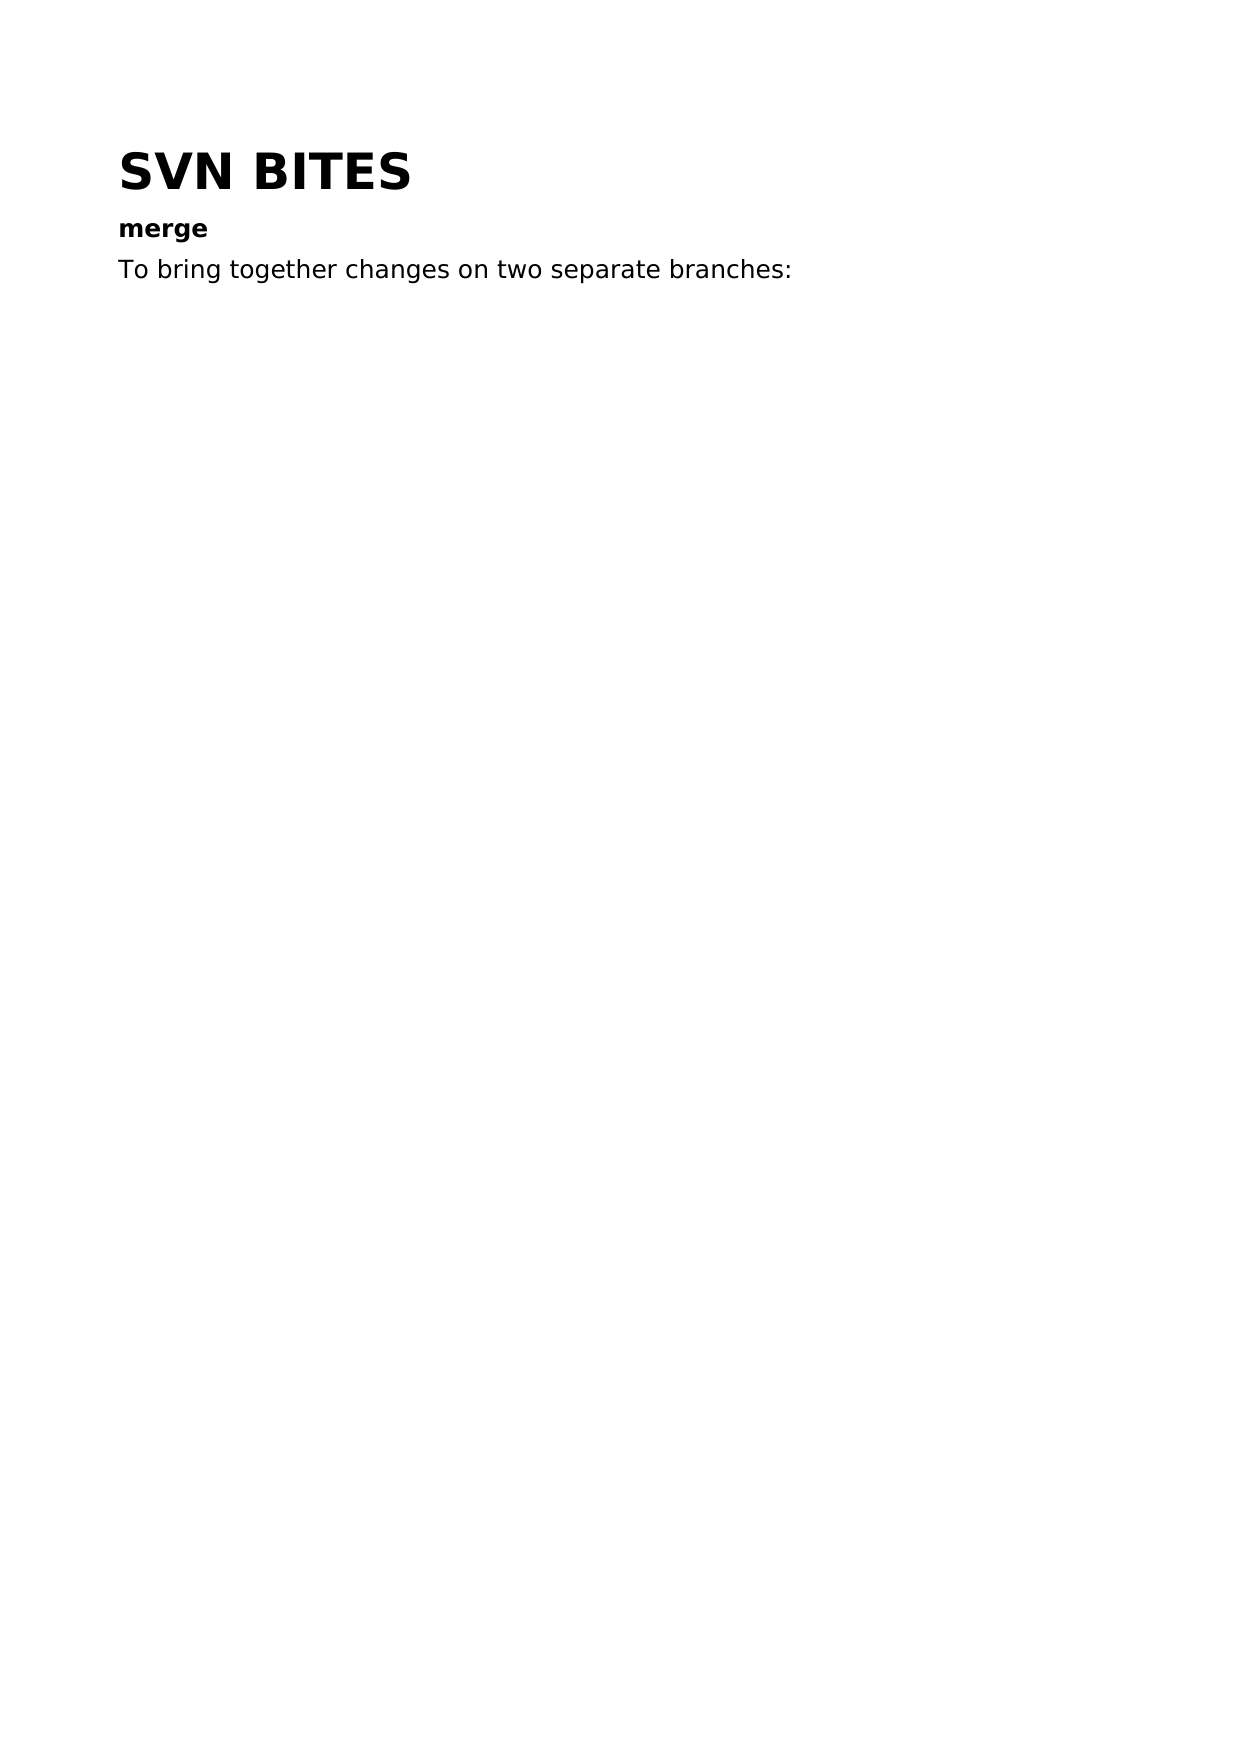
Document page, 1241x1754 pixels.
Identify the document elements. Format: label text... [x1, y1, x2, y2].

text To bring together changes on two separate branches: [118, 256, 1122, 285]
subtitle SVN BITES [118, 143, 1122, 201]
text merge [118, 214, 1122, 243]
